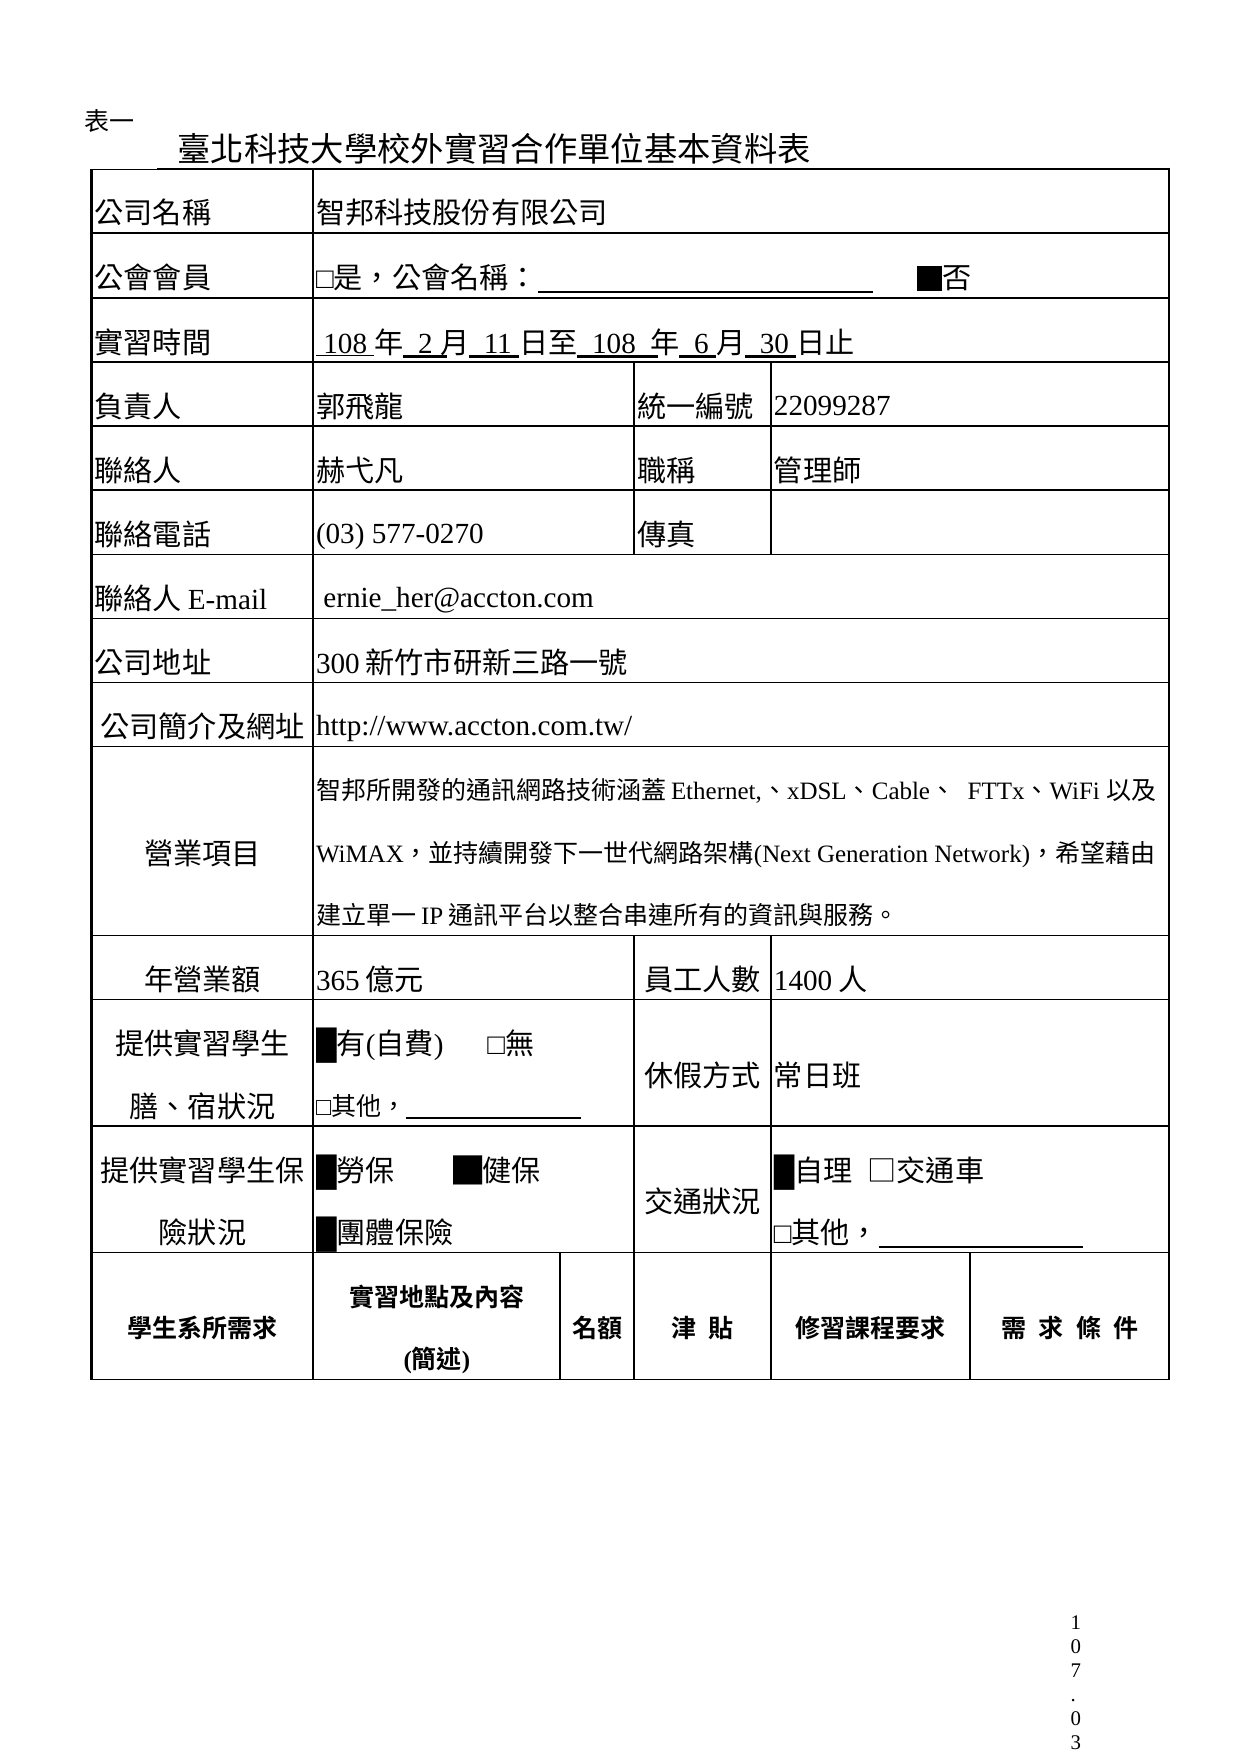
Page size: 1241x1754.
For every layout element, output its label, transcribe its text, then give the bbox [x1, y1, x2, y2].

table_cell 郭飛龍 [314, 363, 633, 425]
table_cell 22099287 [772, 363, 1168, 425]
table_cell 營業項目 [93, 747, 312, 935]
table_cell 實習地點及內容 (簡述) [314, 1253, 559, 1378]
table_cell 提供實習學生 膳、宿狀況 [93, 1000, 312, 1125]
table_cell □是，公會名稱： █否 [314, 234, 1168, 297]
table_cell ernie_her@accton.com [314, 555, 1168, 617]
table_cell 108 年 2 月 11 日至 108 年 6 月 30 日止 [314, 299, 1168, 361]
table_cell 傳真 [635, 491, 770, 553]
table_cell 常日班 [772, 1000, 1168, 1125]
table_cell █自理 □交通車 □其他， [772, 1127, 1168, 1252]
table_cell 休假方式 [635, 1000, 770, 1125]
table_cell 員工人數 [635, 936, 770, 999]
table_cell 職稱 [635, 427, 770, 489]
table_cell 赫弋凡 [314, 427, 633, 489]
table_cell 需 求 條 件 [971, 1253, 1168, 1378]
table_cell 修習課程要求 [772, 1253, 969, 1378]
table_cell (03) 577-0270 [314, 491, 633, 553]
table_cell 聯絡人E-mail [93, 555, 312, 617]
table_cell 交通狀況 [635, 1127, 770, 1252]
table_cell 負責人 [93, 363, 312, 425]
table_cell 統一編號 [635, 363, 770, 425]
table_cell █勞保 █健保 █團體保險 [314, 1127, 633, 1252]
table_cell 365億元 [314, 936, 633, 999]
table_cell 管理師 [772, 427, 1168, 489]
text [69, 94, 157, 169]
table_cell 公會會員 [93, 234, 312, 297]
table_header 智邦科技股份有限公司 [314, 170, 1168, 232]
table_cell 提供實習學生保險狀況 [93, 1127, 312, 1252]
table_cell 名額 [561, 1253, 633, 1378]
table_header 公司名稱 [93, 170, 312, 232]
table_cell http://www.accton.com.tw/ [314, 683, 1168, 746]
table_cell 津 貼 [635, 1253, 770, 1378]
table_cell 聯絡人 [93, 427, 312, 489]
text 臺北科技大學校外實習合作單位基本資料表 [177, 105, 1152, 167]
text 表一 [84, 102, 142, 138]
table_cell 300新竹市研新三路一號 [314, 619, 1168, 682]
table_cell █有(自費) □無 □其他， [314, 1000, 633, 1125]
table_cell 1400人 [772, 936, 1168, 999]
table_cell 公司地址 [93, 619, 312, 682]
table_cell 實習時間 [93, 299, 312, 361]
table_cell 智邦所開發的通訊網路技術涵蓋Ethernet,、xDSL、Cable、 FTTx、WiFi 以及WiMAX，並持續開發下一世代網路架構(Next Generation Network)，希望藉由建立單一IP通訊平台以整合串連所有的資訊與服務。 [314, 747, 1168, 935]
table_cell 年營業額 [93, 936, 312, 999]
table_cell [772, 491, 1168, 553]
table_cell 學生系所需求 [93, 1253, 312, 1378]
table_cell 聯絡電話 [93, 491, 312, 553]
table_cell 公司簡介及網址 [93, 683, 312, 746]
